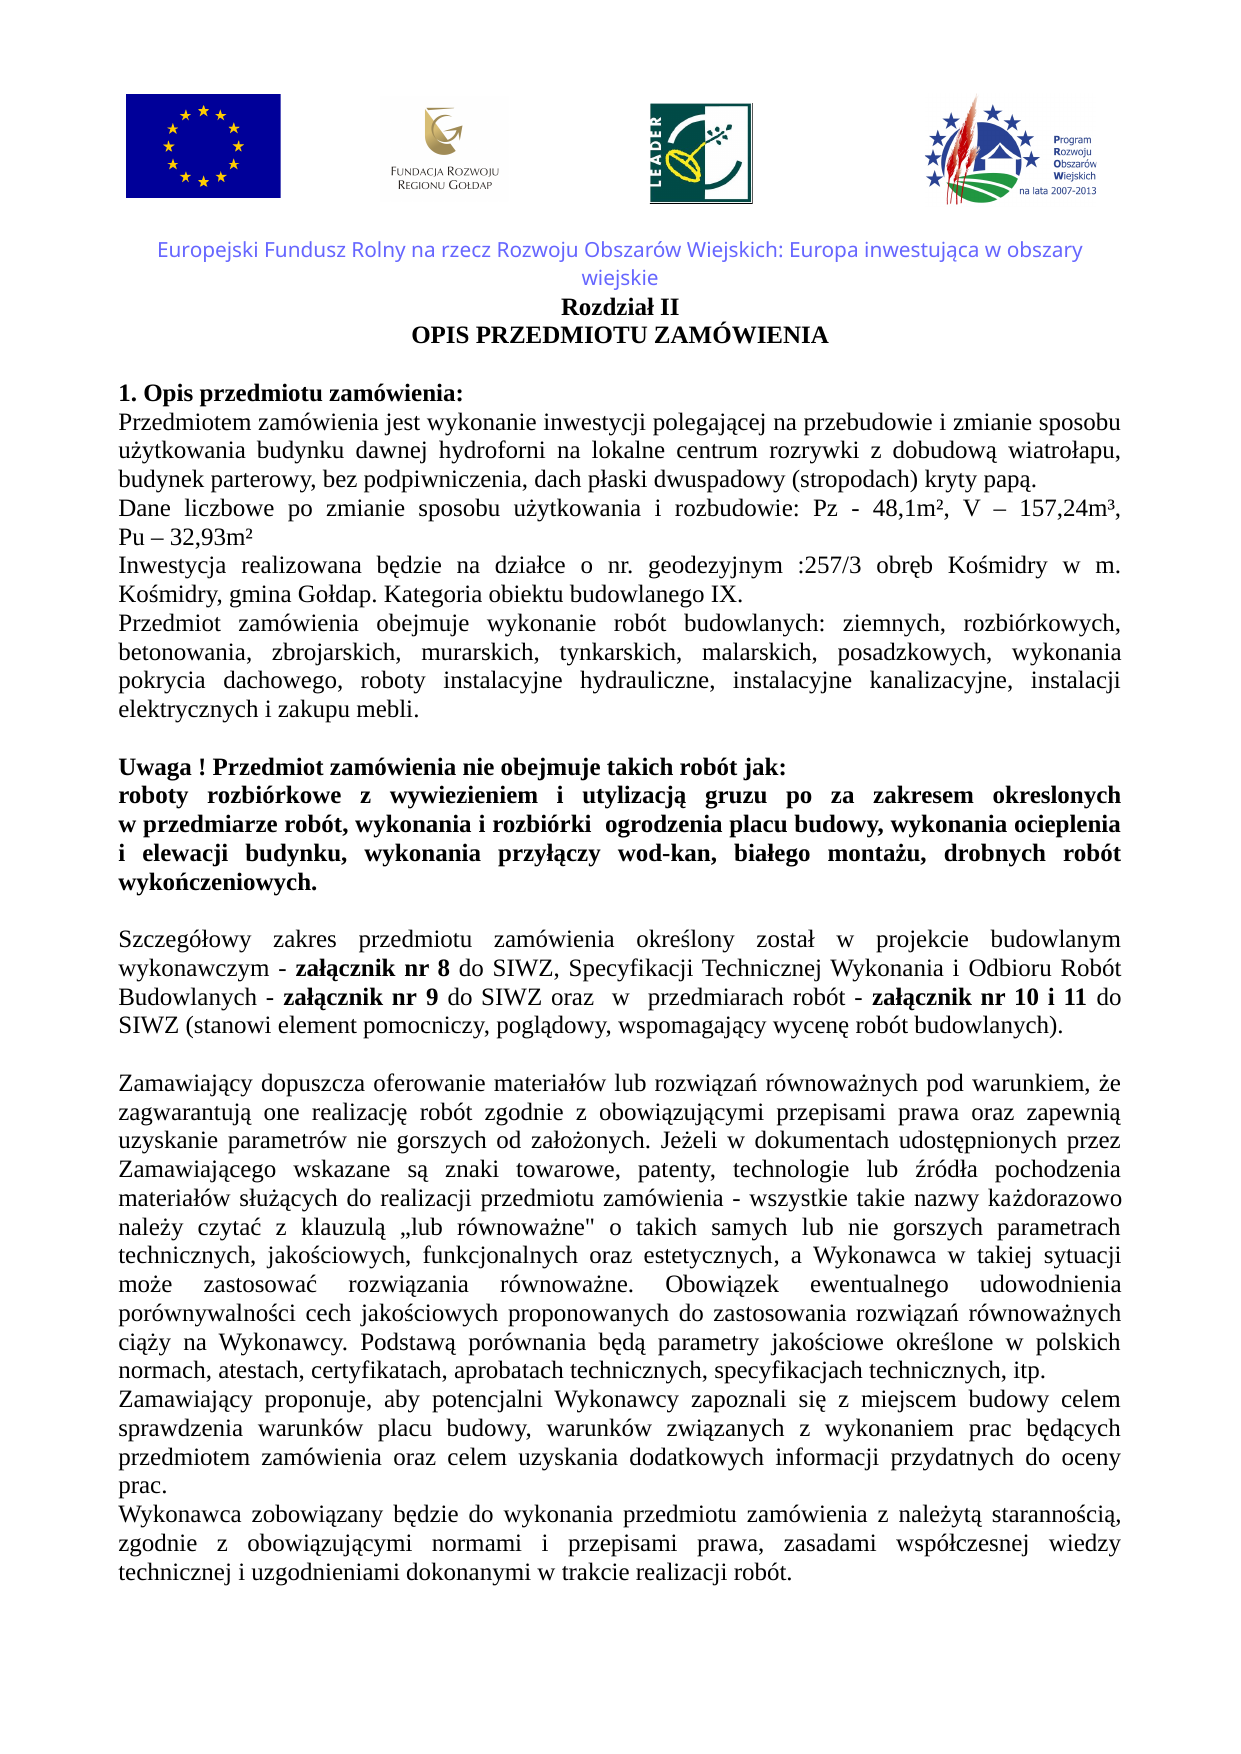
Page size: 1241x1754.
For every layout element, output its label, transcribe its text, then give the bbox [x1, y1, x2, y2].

text Przedmiot zamówienia obejmuje wykonanie robót budowlanych: ziemnych, rozbiórkowych, betonowania, zbrojarskich, murarskich, tynkarskich, malarskich, posadzkowych, wykonania pokrycia dachowego, roboty instalacyjne hydrauliczne, instalacyjne kanalizacyjne, instalacji elektrycznych i zakupu mebli. [118, 608, 1122, 723]
text Przedmiotem zamówienia jest wykonanie inwestycji polegającej na przebudowie i zmianie sposobu użytkowania budynku dawnej hydroforni na lokalne centrum rozrywki z dobudową wiatrołapu, budynek parterowy, bez podpiwniczenia, dach płaski dwuspadowy (stropodach) kryty papą. [118, 407, 1122, 493]
text Inwestycja realizowana będzie na działce o nr. geodezyjnym :257/3 obręb Kośmidry w m. Kośmidry, gmina Gołdap. Kategoria obiektu budowlanego IX. [118, 550, 1122, 608]
text Szczegółowy zakres przedmiotu zamówienia określony został w projekcie budowlanym wykonawczym - załącznik nr 8 do SIWZ, Specyfikacji Technicznej Wykonania i Odbioru Robót Budowlanych - załącznik nr 9 do SIWZ oraz w przedmiarach robót - załącznik nr 10 i 11 do SIWZ (stanowi element pomocniczy, poglądowy, wspomagający wycenę robót budowlanych). [118, 924, 1122, 1039]
text Rozdział II [118, 292, 1122, 320]
text Dane liczbowe po zmianie sposobu użytkowania i rozbudowie: Pz - 48,1m², V – 157,24m³, Pu – 32,93m² [118, 493, 1122, 550]
text roboty rozbiórkowe z wywiezieniem i utylizacją gruzu po za zakresem okreslonych w przedmiarze robót, wykonania i rozbiórki ogrodzenia placu budowy, wykonania ocieplenia i elewacji budynku, wykonania przyłączy wod-kan, białego montażu, drobnych robót wykończeniowych. [118, 780, 1122, 895]
text 1. Opis przedmiotu zamówienia: [118, 378, 1122, 407]
text Zamawiający proponuje, aby potencjalni Wykonawcy zapoznali się z miejscem budowy celem sprawdzenia warunków placu budowy, warunków związanych z wykonaniem prac będących przedmiotem zamówienia oraz celem uzyskania dodatkowych informacji przydatnych do oceny prac. [118, 1384, 1122, 1499]
text Wykonawca zobowiązany będzie do wykonania przedmiotu zamówienia z należytą starannością, zgodnie z obowiązującymi normami i przepisami prawa, zasadami współczesnej wiedzy technicznej i uzgodnieniami dokonanymi w trakcie realizacji robót. [118, 1499, 1122, 1585]
text OPIS PRZEDMIOTU ZAMÓWIENIA [118, 320, 1122, 349]
text Uwaga ! Przedmiot zamówienia nie obejmuje takich robót jak: [118, 752, 1122, 780]
text Zamawiający dopuszcza oferowanie materiałów lub rozwiązań równoważnych pod warunkiem, że zagwarantują one realizację robót zgodnie z obowiązującymi przepisami prawa oraz zapewnią uzyskanie parametrów nie gorszych od założonych. Jeżeli w dokumentach udostępnionych przez Zamawiającego wskazane są znaki towarowe, patenty, technologie lub źródła pochodzenia materiałów służących do realizacji przedmiotu zamówienia - wszystkie takie nazwy każdorazowo należy czytać z klauzulą „lub równoważne" o takich samych lub nie gorszych parametrach technicznych, jakościowych, funkcjonalnych oraz estetycznych, a Wykonawca w takiej sytuacji może zastosować rozwiązania równoważne. Obowiązek ewentualnego udowodnienia porównywalności cech jakościowych proponowanych do zastosowania rozwiązań równoważnych ciąży na Wykonawcy. Podstawą porównania będą parametry jakościowe określone w polskich normach, atestach, certyfikatach, aprobatach technicznych, specyfikacjach technicznych, itp. [118, 1068, 1122, 1384]
